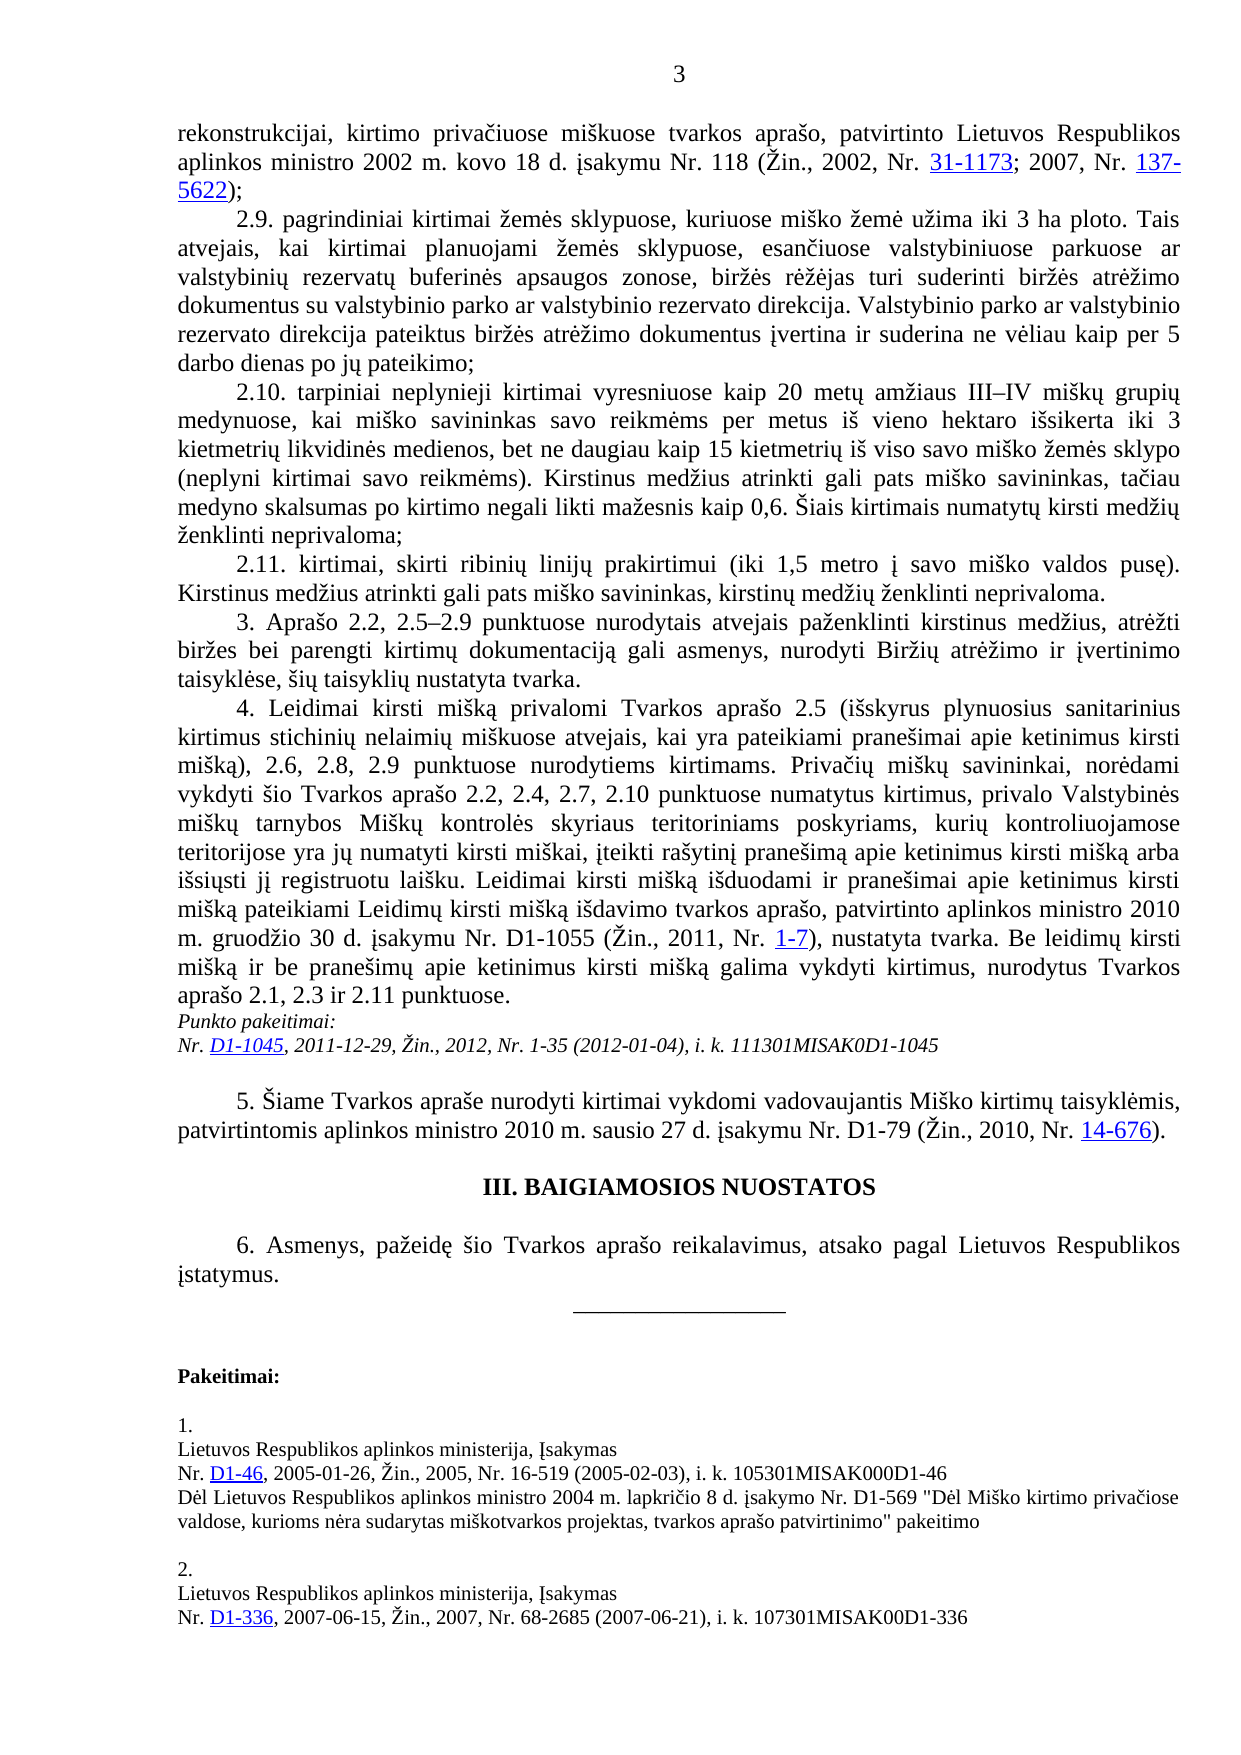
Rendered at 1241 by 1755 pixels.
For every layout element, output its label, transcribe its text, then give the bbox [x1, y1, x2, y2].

text Nr. D1-46, 2005-01-26, Žin., 2005, Nr. 16-519 (2005-02-03), i. k. 105301MISAK000D1-46 [177, 1461, 1181, 1485]
text 5. Šiame Tvarkos apraše nurodyti kirtimai vykdomi vadovaujantis Miško kirtimų taisyklėmis, patvirtintomis aplinkos ministro 2010 m. sausio 27 d. įsakymu Nr. D1-79 (Žin., 2010, Nr. 14-676). [177, 1086, 1181, 1144]
text Lietuvos Respublikos aplinkos ministerija, Įsakymas [177, 1581, 1181, 1605]
text 2.10. tarpiniai neplynieji kirtimai vyresniuose kaip 20 metų amžiaus III–IV miškų grupių medynuose, kai miško savininkas savo reikmėms per metus iš vieno hektaro išsikerta iki 3 kietmetrių likvidinės medienos, bet ne daugiau kaip 15 kietmetrių iš viso savo miško žemės sklypo (neplyni kirtimai savo reikmėms). Kirstinus medžius atrinkti gali pats miško savininkas, tačiau medyno skalsumas po kirtimo negali likti mažesnis kaip 0,6. Šiais kirtimais numatytų kirsti medžių ženklinti neprivaloma; [177, 377, 1181, 549]
text 2. [177, 1557, 1181, 1581]
text 1. [177, 1412, 1181, 1437]
text 4. Leidimai kirsti mišką privalomi Tvarkos aprašo 2.5 (išskyrus plynuosius sanitarinius kirtimus stichinių nelaimių miškuose atvejais, kai yra pateikiami pranešimai apie ketinimus kirsti mišką), 2.6, 2.8, 2.9 punktuose nurodytiems kirtimams. Privačių miškų savininkai, norėdami vykdyti šio Tvarkos aprašo 2.2, 2.4, 2.7, 2.10 punktuose numatytus kirtimus, privalo Valstybinės miškų tarnybos Miškų kontrolės skyriaus teritoriniams poskyriams, kurių kontroliuojamose teritorijose yra jų numatyti kirsti miškai, įteikti rašytinį pranešimą apie ketinimus kirsti mišką arba išsiųsti jį registruotu laišku. Leidimai kirsti mišką išduodami ir pranešimai apie ketinimus kirsti mišką pateikiami Leidimų kirsti mišką išdavimo tvarkos aprašo, patvirtinto aplinkos ministro 2010 m. gruodžio 30 d. įsakymu Nr. D1-1055 (Žin., 2011, Nr. 1-7), nustatyta tvarka. Be leidimų kirsti mišką ir be pranešimų apie ketinimus kirsti mišką galima vykdyti kirtimus, nurodytus Tvarkos aprašo 2.1, 2.3 ir 2.11 punktuose. [177, 693, 1181, 1009]
text 6. Asmenys, pažeidę šio Tvarkos aprašo reikalavimus, atsako pagal Lietuvos Respublikos įstatymus. [177, 1230, 1181, 1287]
text 2.9. pagrindiniai kirtimai žemės sklypuose, kuriuose miško žemė užima iki 3 ha ploto. Tais atvejais, kai kirtimai planuojami žemės sklypuose, esančiuose valstybiniuose parkuose ar valstybinių rezervatų buferinės apsaugos zonose, biržės rėžėjas turi suderinti biržės atrėžimo dokumentus su valstybinio parko ar valstybinio rezervato direkcija. Valstybinio parko ar valstybinio rezervato direkcija pateiktus biržės atrėžimo dokumentus įvertina ir suderina ne vėliau kaip per 5 darbo dienas po jų pateikimo; [177, 204, 1181, 377]
text Nr. D1-1045, 2011-12-29, Žin., 2012, Nr. 1-35 (2012-01-04), i. k. 111301MISAK0D1-1045 [177, 1033, 1181, 1057]
text 3. Aprašo 2.2, 2.5–2.9 punktuose nurodytais atvejais paženklinti kirstinus medžius, atrėžti biržes bei parengti kirtimų dokumentaciją gali asmenys, nurodyti Biržių atrėžimo ir įvertinimo taisyklėse, šių taisyklių nustatyta tvarka. [177, 607, 1181, 693]
text 2.11. kirtimai, skirti ribinių linijų prakirtimui (iki 1,5 metro į savo miško valdos pusę). Kirstinus medžius atrinkti gali pats miško savininkas, kirstinų medžių ženklinti neprivaloma. [177, 549, 1181, 607]
text III. BAIGIAMOSIOS NUOSTATOS [177, 1172, 1181, 1201]
text Lietuvos Respublikos aplinkos ministerija, Įsakymas [177, 1437, 1181, 1461]
text rekonstrukcijai, kirtimo privačiuose miškuose tvarkos aprašo, patvirtinto Lietuvos Respublikos aplinkos ministro 2002 m. kovo 18 d. įsakymu Nr. 118 (Žin., 2002, Nr. 31-1173; 2007, Nr. 137-5622); [177, 118, 1181, 204]
text _________________ [177, 1287, 1181, 1316]
text Nr. D1-336, 2007-06-15, Žin., 2007, Nr. 68-2685 (2007-06-21), i. k. 107301MISAK00D1-336 [177, 1605, 1181, 1629]
text Dėl Lietuvos Respublikos aplinkos ministro 2004 m. lapkričio 8 d. įsakymo Nr. D1-569 "Dėl Miško kirtimo privačiose valdose, kurioms nėra sudarytas miškotvarkos projektas, tvarkos aprašo patvirtinimo" pakeitimo [177, 1485, 1181, 1533]
text Punkto pakeitimai: [177, 1009, 1181, 1033]
text Pakeitimai: [177, 1364, 1181, 1388]
